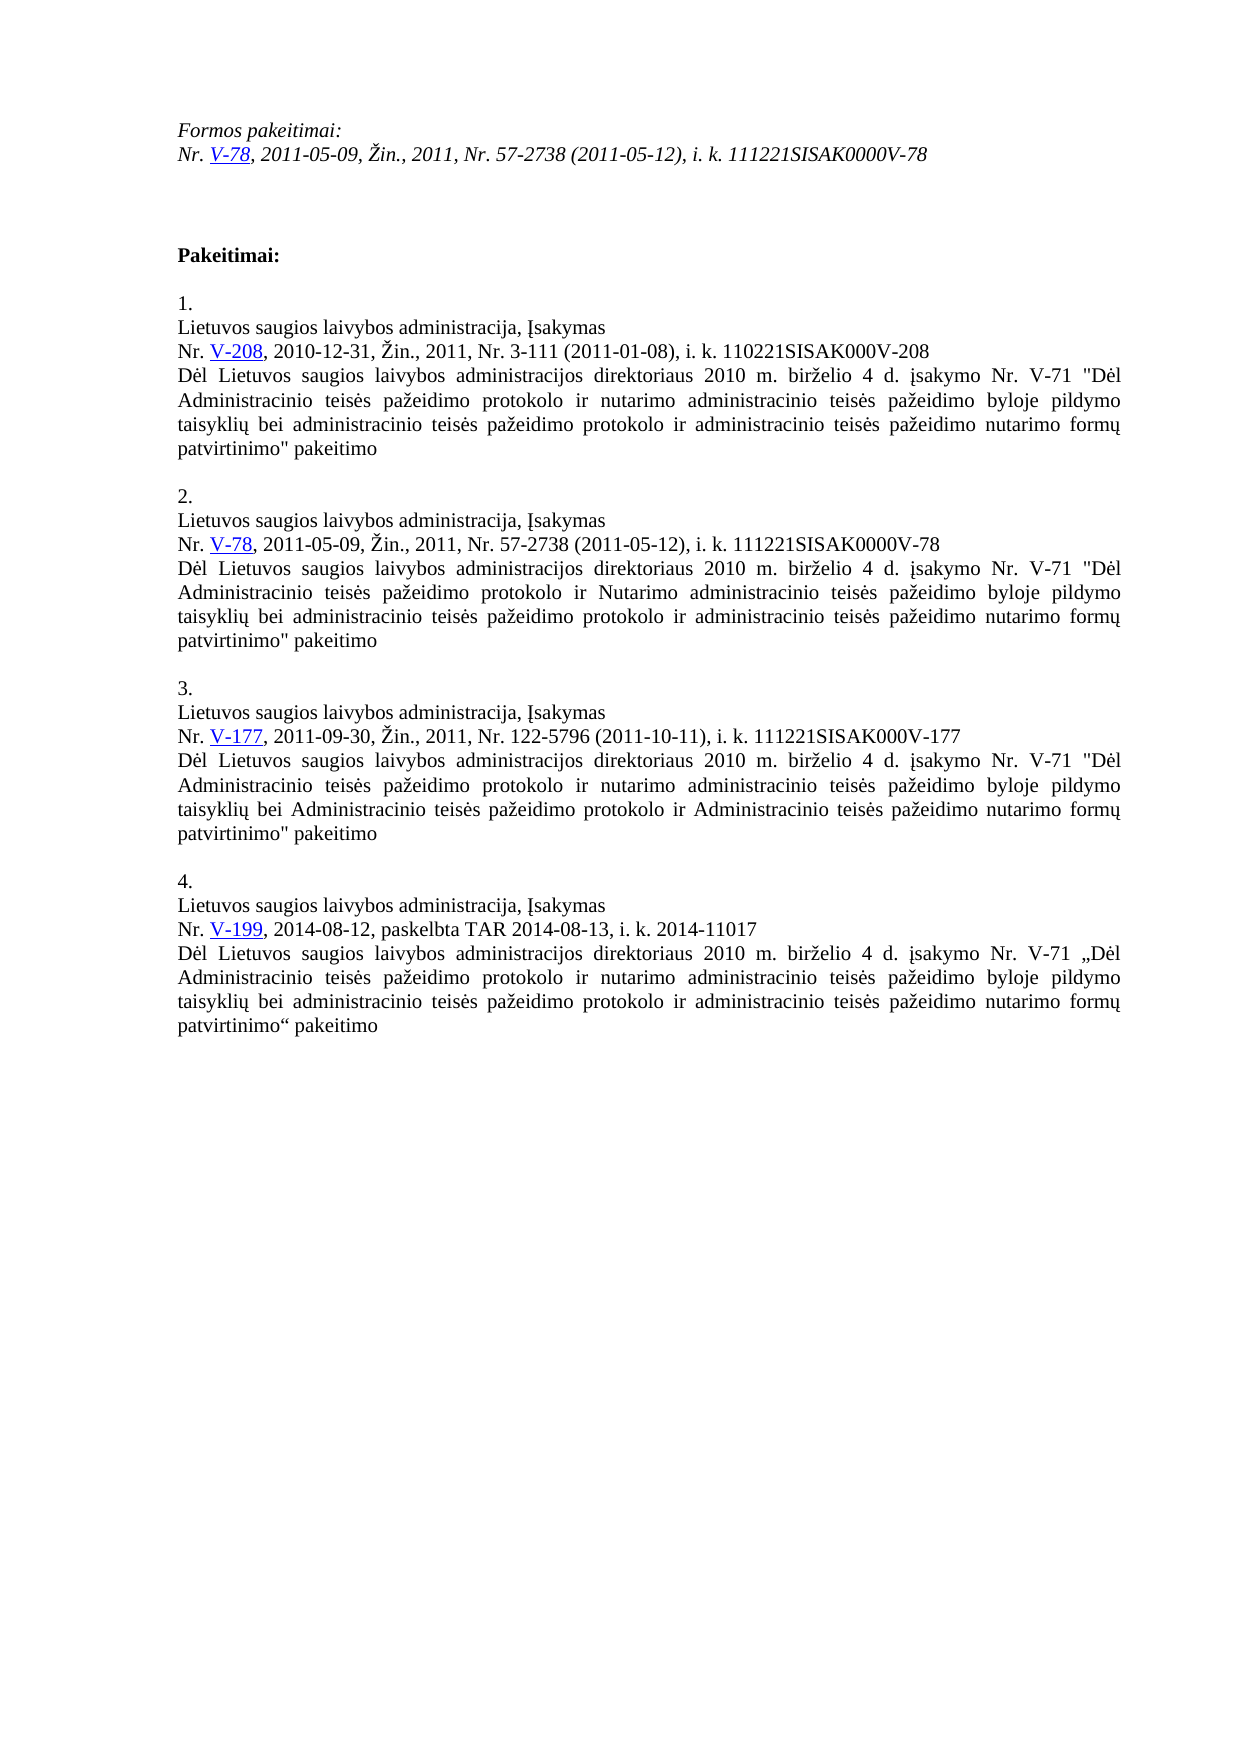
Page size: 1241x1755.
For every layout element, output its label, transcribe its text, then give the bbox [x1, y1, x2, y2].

text Nr. V-78, 2011-05-09, Žin., 2011, Nr. 57-2738 (2011-05-12), i. k. 111221SISAK0000V-78 [177, 532, 1122, 556]
text Nr. V-177, 2011-09-30, Žin., 2011, Nr. 122-5796 (2011-10-11), i. k. 111221SISAK000V-177 [177, 724, 1122, 748]
text 4. [177, 869, 1122, 893]
text Lietuvos saugios laivybos administracija, Įsakymas [177, 508, 1122, 532]
text Lietuvos saugios laivybos administracija, Įsakymas [177, 315, 1122, 339]
text 2. [177, 484, 1122, 508]
text 1. [177, 291, 1122, 315]
text Dėl Lietuvos saugios laivybos administracijos direktoriaus 2010 m. birželio 4 d. įsakymo Nr. V-71 "Dėl Administracinio teisės pažeidimo protokolo ir nutarimo administracinio teisės pažeidimo byloje pildymo taisyklių bei administracinio teisės pažeidimo protokolo ir administracinio teisės pažeidimo nutarimo formų patvirtinimo" pakeitimo [177, 363, 1122, 460]
text Nr. V-199, 2014-08-12, paskelbta TAR 2014-08-13, i. k. 2014-11017 [177, 917, 1122, 941]
text Pakeitimai: [177, 243, 1122, 267]
text Formos pakeitimai: [177, 118, 1122, 142]
text Dėl Lietuvos saugios laivybos administracijos direktoriaus 2010 m. birželio 4 d. įsakymo Nr. V-71 „Dėl Administracinio teisės pažeidimo protokolo ir nutarimo administracinio teisės pažeidimo byloje pildymo taisyklių bei administracinio teisės pažeidimo protokolo ir administracinio teisės pažeidimo nutarimo formų patvirtinimo“ pakeitimo [177, 941, 1122, 1037]
text Nr. V-208, 2010-12-31, Žin., 2011, Nr. 3-111 (2011-01-08), i. k. 110221SISAK000V-208 [177, 339, 1122, 363]
text Dėl Lietuvos saugios laivybos administracijos direktoriaus 2010 m. birželio 4 d. įsakymo Nr. V-71 "Dėl Administracinio teisės pažeidimo protokolo ir Nutarimo administracinio teisės pažeidimo byloje pildymo taisyklių bei administracinio teisės pažeidimo protokolo ir administracinio teisės pažeidimo nutarimo formų patvirtinimo" pakeitimo [177, 556, 1122, 652]
text Lietuvos saugios laivybos administracija, Įsakymas [177, 700, 1122, 724]
text Dėl Lietuvos saugios laivybos administracijos direktoriaus 2010 m. birželio 4 d. įsakymo Nr. V-71 "Dėl Administracinio teisės pažeidimo protokolo ir nutarimo administracinio teisės pažeidimo byloje pildymo taisyklių bei Administracinio teisės pažeidimo protokolo ir Administracinio teisės pažeidimo nutarimo formų patvirtinimo" pakeitimo [177, 748, 1122, 845]
text Lietuvos saugios laivybos administracija, Įsakymas [177, 893, 1122, 917]
text 3. [177, 676, 1122, 700]
text Nr. V-78, 2011-05-09, Žin., 2011, Nr. 57-2738 (2011-05-12), i. k. 111221SISAK0000V-78 [177, 142, 1122, 166]
